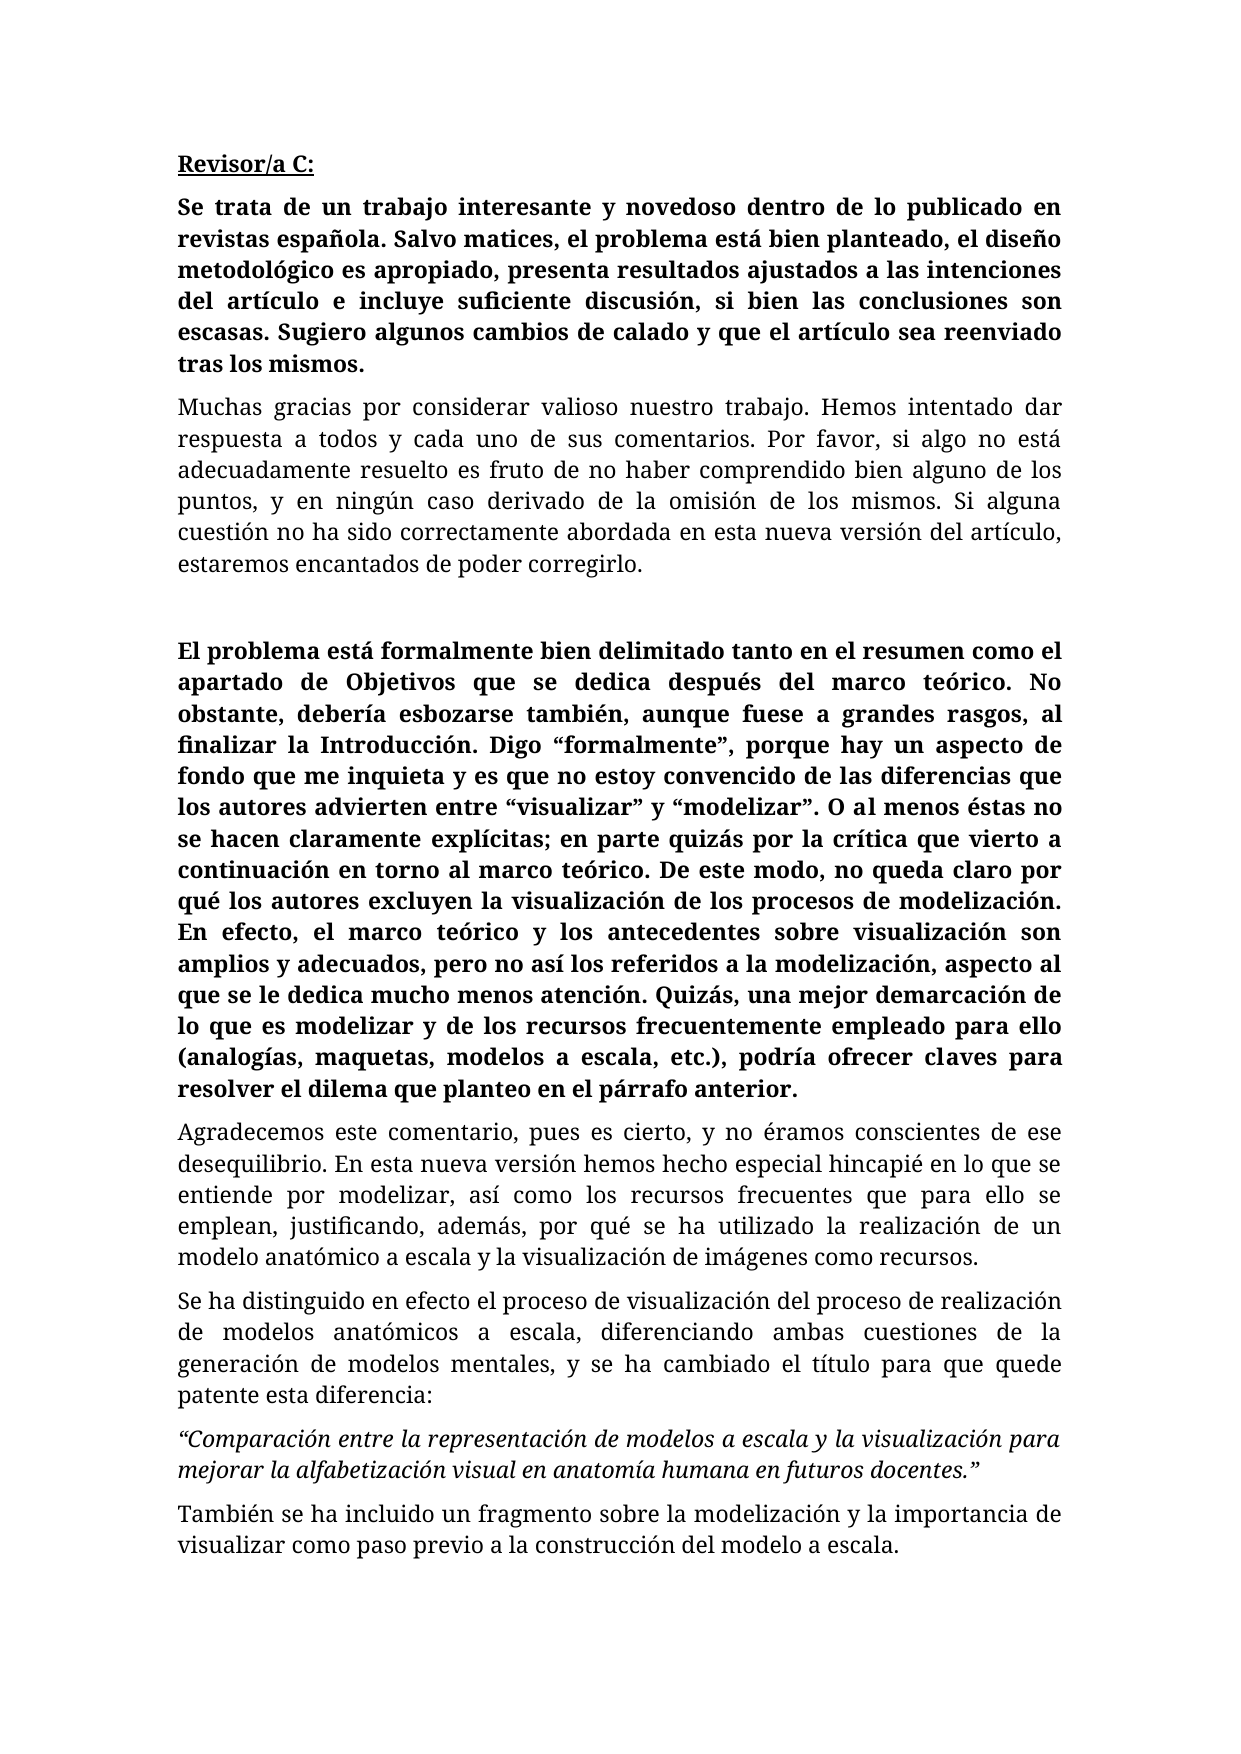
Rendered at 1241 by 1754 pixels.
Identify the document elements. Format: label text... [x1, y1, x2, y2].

text Se ha distinguido en efecto el proceso de visualización del proceso de realización de modelos anatómicos a escala, diferenciando ambas cuestiones de la generación de modelos mentales, y se ha cambiado el título para que quede patente esta diferencia: [177, 1285, 1063, 1410]
text Se trata de un trabajo interesante y novedoso dentro de lo publicado en revistas española. Salvo matices, el problema está bien planteado, el diseño metodológico es apropiado, presenta resultados ajustados a las intenciones del artículo e incluye suficiente discusión, si bien las conclusiones son escasas. Sugiero algunos cambios de calado y que el artículo sea reenviado tras los mismos. [177, 191, 1063, 379]
text El problema está formalmente bien delimitado tanto en el resumen como el apartado de Objetivos que se dedica después del marco teórico. No obstante, debería esbozarse también, aunque fuese a grandes rasgos, al finalizar la Introducción. Digo “formalmente”, porque hay un aspecto de fondo que me inquieta y es que no estoy convencido de las diferencias que los autores advierten entre “visualizar” y “modelizar”. O al menos éstas no se hacen claramente explícitas; en parte quizás por la crítica que vierto a continuación en torno al marco teórico. De este modo, no queda claro por qué los autores excluyen la visualización de los procesos de modelización. En efecto, el marco teórico y los antecedentes sobre visualización son amplios y adecuados, pero no así los referidos a la modelización, aspecto al que se le dedica mucho menos atención. Quizás, una mejor demarcación de lo que es modelizar y de los recursos frecuentemente empleado para ello (analogías, maquetas, modelos a escala, etc.), podría ofrecer claves para resolver el dilema que planteo en el párrafo anterior. [177, 635, 1063, 1104]
text “Comparación entre la representación de modelos a escala y la visualización para mejorar la alfabetización visual en anatomía humana en futuros docentes.” [177, 1423, 1063, 1485]
text Agradecemos este comentario, pues es cierto, y no éramos conscientes de ese desequilibrio. En esta nueva versión hemos hecho especial hincapié en lo que se entiende por modelizar, así como los recursos frecuentes que para ello se emplean, justificando, además, por qué se ha utilizado la realización de un modelo anatómico a escala y la visualización de imágenes como recursos. [177, 1116, 1063, 1273]
text Revisor/a C: [177, 148, 1063, 179]
text También se ha incluido un fragmento sobre la modelización y la importancia de visualizar como paso previo a la construcción del modelo a escala. [177, 1498, 1063, 1560]
text Muchas gracias por considerar valioso nuestro trabajo. Hemos intentado dar respuesta a todos y cada uno de sus comentarios. Por favor, si algo no está adecuadamente resuelto es fruto de no haber comprendido bien alguno de los puntos, y en ningún caso derivado de la omisión de los mismos. Si alguna cuestión no ha sido correctamente abordada en esta nueva versión del artículo, estaremos encantados de poder corregirlo. [177, 391, 1063, 579]
